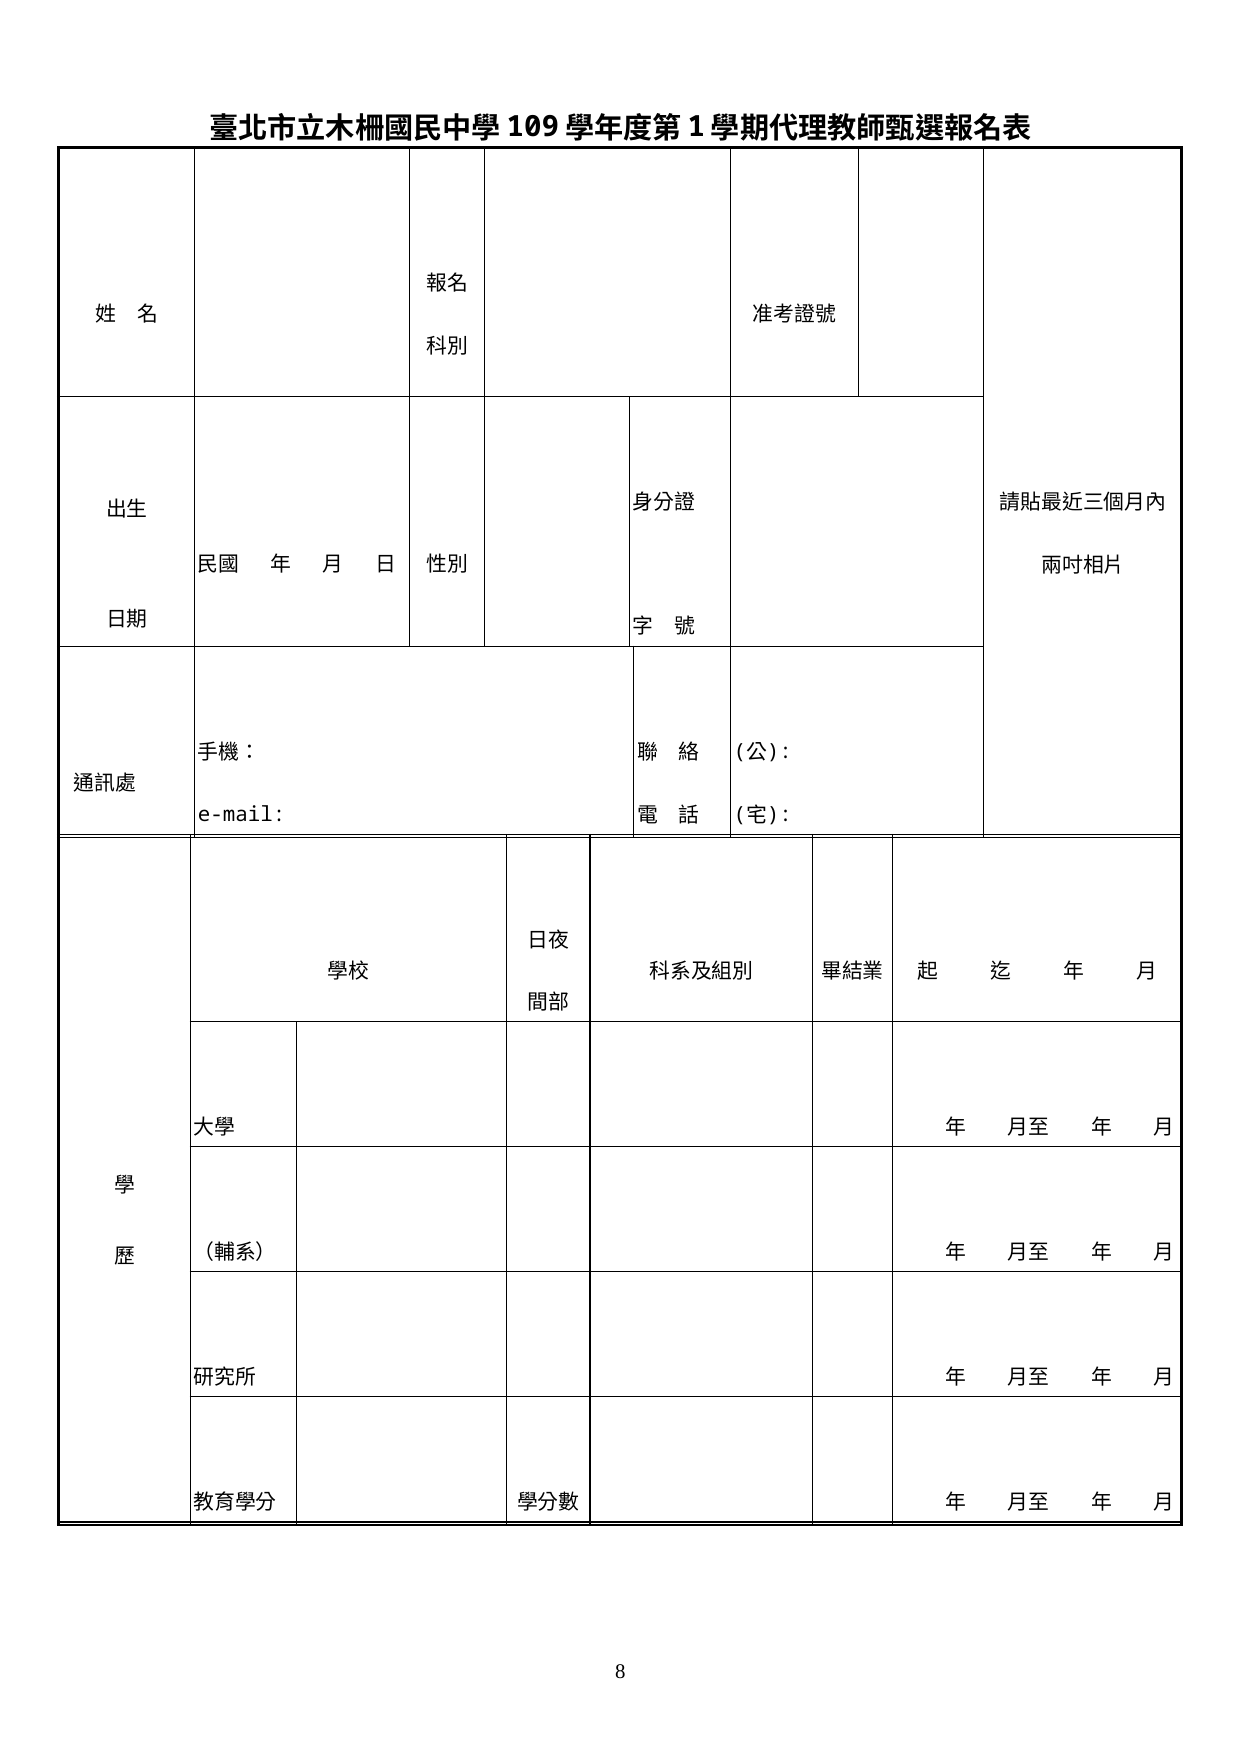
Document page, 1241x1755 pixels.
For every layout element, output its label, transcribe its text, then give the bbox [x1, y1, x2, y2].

table_cell 學分數 [507, 1397, 589, 1521]
table_cell 學校 [191, 838, 506, 1021]
table_cell 通訊處 [60, 647, 194, 834]
table_cell 學 歷 [60, 838, 190, 1521]
table_cell [591, 1272, 812, 1396]
table_cell [297, 1272, 506, 1396]
table_cell 性別 [410, 397, 484, 646]
table_cell [813, 1272, 892, 1396]
table_cell 身分證 字 號 [630, 397, 730, 646]
table_cell 出生 日期 [60, 397, 194, 646]
table_cell [813, 1397, 892, 1521]
table_cell [591, 1397, 812, 1521]
table_cell 年 月至 年 月 [893, 1147, 1180, 1271]
table_cell 民國 年 月 日 [195, 397, 409, 646]
table_cell [507, 1272, 589, 1396]
table_cell [297, 1147, 506, 1271]
table_header [859, 149, 983, 396]
table_cell 聯 絡 電 話 [634, 647, 730, 834]
table_cell 年 月至 年 月 [893, 1022, 1180, 1146]
table_cell [813, 1022, 892, 1146]
table_header 報名 科別 [410, 149, 484, 396]
table_header [485, 149, 730, 396]
table_cell [731, 397, 983, 646]
table_cell (公): (宅): [731, 647, 983, 834]
table_cell 起 迄 年 月 [893, 838, 1180, 1021]
table_cell [297, 1022, 506, 1146]
table_cell 年 月至 年 月 [893, 1397, 1180, 1521]
table_cell 研究所 [191, 1272, 296, 1396]
table_cell 日夜 間部 [507, 838, 589, 1021]
table_cell 年 月至 年 月 [893, 1272, 1180, 1396]
table_cell [591, 1147, 812, 1271]
table_cell [507, 1147, 589, 1271]
table_cell 科系及組別 [591, 838, 812, 1021]
table_cell （輔系） [191, 1147, 296, 1271]
table_cell 教育學分 [191, 1397, 296, 1521]
table_header 姓 名 [60, 149, 194, 396]
table_cell [591, 1022, 812, 1146]
table_header 請貼最近三個月內兩吋相片 [984, 149, 1180, 834]
table_cell [485, 397, 629, 646]
table_cell 大學 [191, 1022, 296, 1146]
table_header 准考證號 [731, 149, 858, 396]
table_cell 手機： e-mail: [195, 647, 633, 834]
table_cell 畢結業 [813, 838, 892, 1021]
text 臺北市立木柵國民中學109學年度第1學期代理教師甄選報名表 [89, 84, 1152, 146]
table_cell [507, 1022, 589, 1146]
table_cell [813, 1147, 892, 1271]
table_cell [297, 1397, 506, 1521]
table_header [195, 149, 409, 396]
